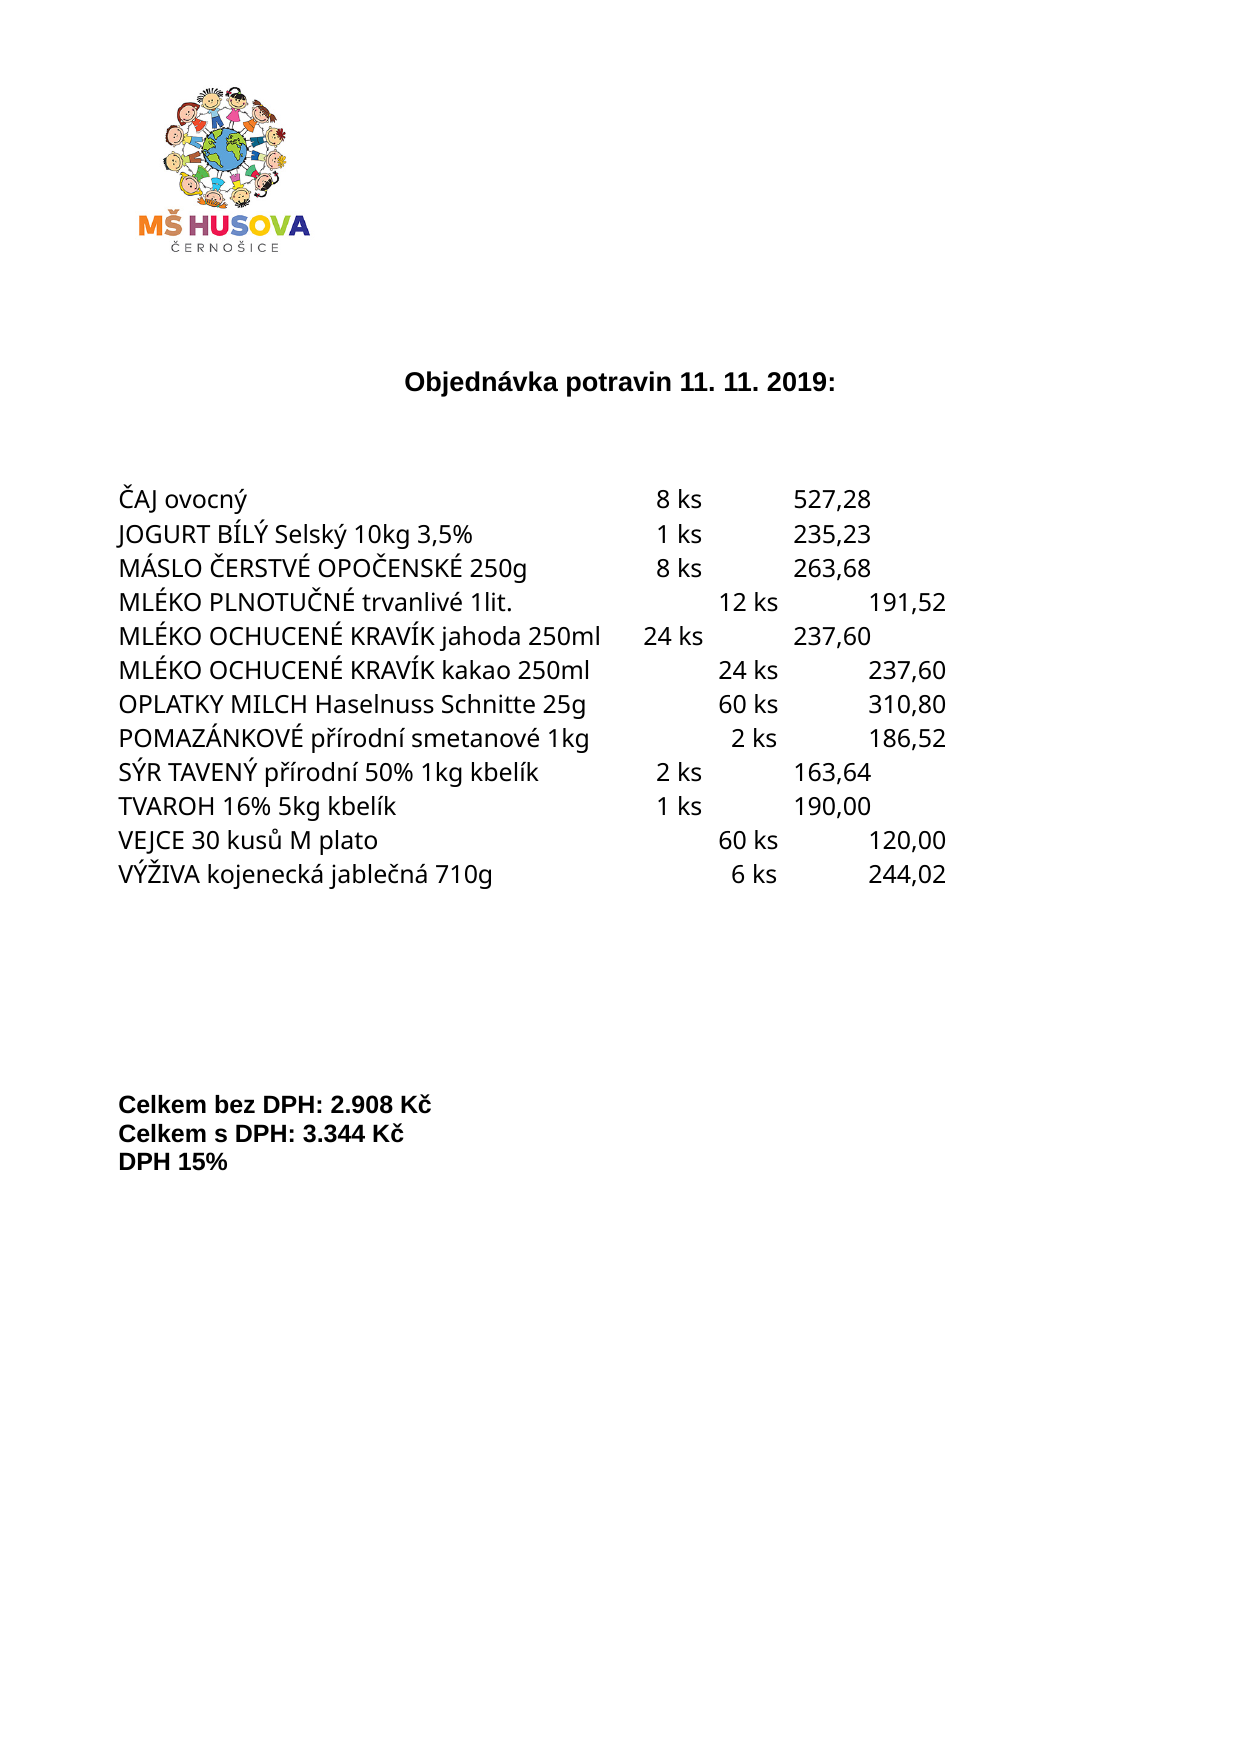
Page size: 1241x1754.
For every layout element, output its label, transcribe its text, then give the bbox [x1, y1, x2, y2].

text TVAROH 16% 5kg kbelík 1 ks 190,00 [118, 789, 1122, 823]
text MÁSLO ČERSTVÉ OPOČENSKÉ 250g 8 ks 263,68 [118, 550, 1122, 584]
text MLÉKO OCHUCENÉ KRAVÍK jahoda 250ml 24 ks 237,60 [118, 618, 1122, 652]
text JOGURT BÍLÝ Selský 10kg 3,5% 1 ks 235,23 [118, 516, 1122, 550]
text POMAZÁNKOVÉ přírodní smetanové 1kg 2 ks 186,52 [118, 721, 1122, 755]
picture [130, 75, 319, 264]
text OPLATKY MILCH Haselnuss Schnitte 25g 60 ks 310,80 [118, 687, 1122, 721]
text Celkem s DPH: 3.344 Kč [118, 1119, 1122, 1147]
text VÝŽIVA kojenecká jablečná 710g 6 ks 244,02 [118, 857, 1122, 891]
text VEJCE 30 kusů M plato 60 ks 120,00 [118, 823, 1122, 857]
text MLÉKO PLNOTUČNÉ trvanlivé 1lit. 12 ks 191,52 [118, 584, 1122, 618]
text SÝR TAVENÝ přírodní 50% 1kg kbelík 2 ks 163,64 [118, 755, 1122, 789]
text MLÉKO OCHUCENÉ KRAVÍK kakao 250ml 24 ks 237,60 [118, 652, 1122, 687]
text DPH 15% [118, 1147, 1122, 1176]
text Celkem bez DPH: 2.908 Kč [118, 1090, 1122, 1119]
text ČAJ ovocný 8 ks 527,28 [118, 482, 1122, 516]
text Objednávka potravin 11. 11. 2019: [118, 366, 1122, 397]
